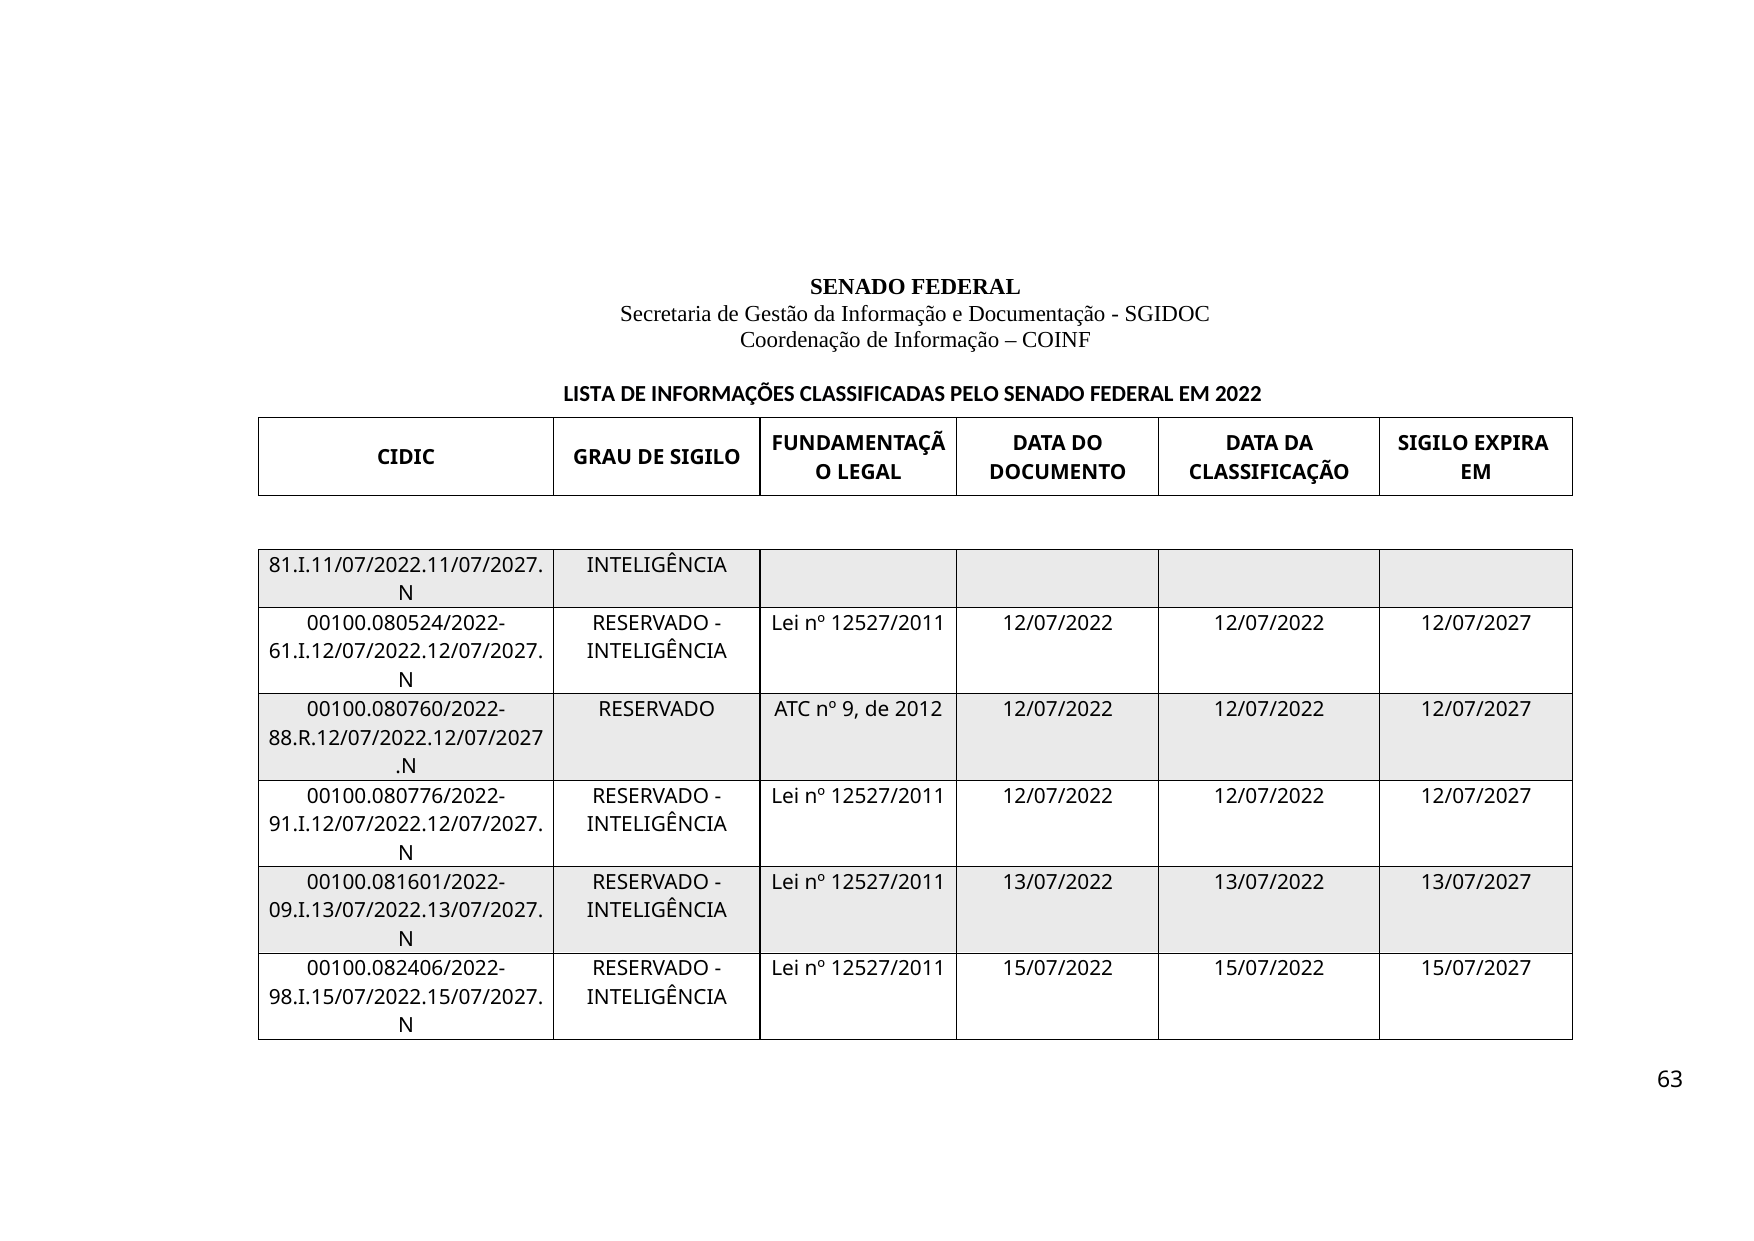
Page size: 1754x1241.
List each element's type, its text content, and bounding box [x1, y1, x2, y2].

table_cell 13/07/2022 [957, 867, 1158, 952]
table_cell 15/07/2022 [957, 954, 1158, 1039]
table_cell RESERVADO - INTELIGÊNCIA [554, 954, 759, 1039]
table_cell 12/07/2022 [1159, 781, 1379, 866]
table_cell 00100.081601/2022-09.I.13/07/2022.13/07/2027.N [259, 867, 553, 952]
table_cell 12/07/2022 [957, 608, 1158, 693]
table_cell 13/07/2022 [1159, 867, 1379, 952]
table_cell 12/07/2022 [957, 694, 1158, 780]
table_cell [761, 550, 956, 607]
table_cell 15/07/2022 [1159, 954, 1379, 1039]
table_cell 12/07/2027 [1380, 608, 1572, 693]
table_cell Lei nº 12527/2011 [761, 867, 956, 952]
table_cell RESERVADO [554, 694, 759, 780]
table_cell 12/07/2027 [1380, 781, 1572, 866]
table_cell 00100.080524/2022-61.I.12/07/2022.12/07/2027.N [259, 608, 553, 693]
table_cell 12/07/2022 [1159, 694, 1379, 780]
table_cell [957, 550, 1158, 607]
table_cell 00100.082406/2022-98.I.15/07/2022.15/07/2027.N [259, 954, 553, 1039]
table_cell RESERVADO - INTELIGÊNCIA [554, 867, 759, 952]
table_cell - INTELIGÊNCIA [554, 550, 759, 607]
table_cell 13/07/2027 [1380, 867, 1572, 952]
table_cell ATC nº 9, de 2012 [761, 694, 956, 780]
table_cell Lei nº 12527/2011 [761, 608, 956, 693]
table_cell 81.I.11/07/2022.11/07/2027.N [259, 550, 553, 607]
table_cell [1380, 550, 1572, 607]
table_cell 12/07/2022 [957, 781, 1158, 866]
table_cell [1159, 550, 1379, 607]
table_cell RESERVADO - INTELIGÊNCIA [554, 608, 759, 693]
table_cell RESERVADO - INTELIGÊNCIA [554, 781, 759, 866]
table_cell Lei nº 12527/2011 [761, 781, 956, 866]
table_cell 12/07/2027 [1380, 694, 1572, 780]
table_cell 15/07/2027 [1380, 954, 1572, 1039]
table_cell 00100.080760/2022-88.R.12/07/2022.12/07/2027.N [259, 694, 553, 780]
table_cell Lei nº 12527/2011 [761, 954, 956, 1039]
table_cell 12/07/2022 [1159, 608, 1379, 693]
table_cell 00100.080776/2022-91.I.12/07/2022.12/07/2027.N [259, 781, 553, 866]
